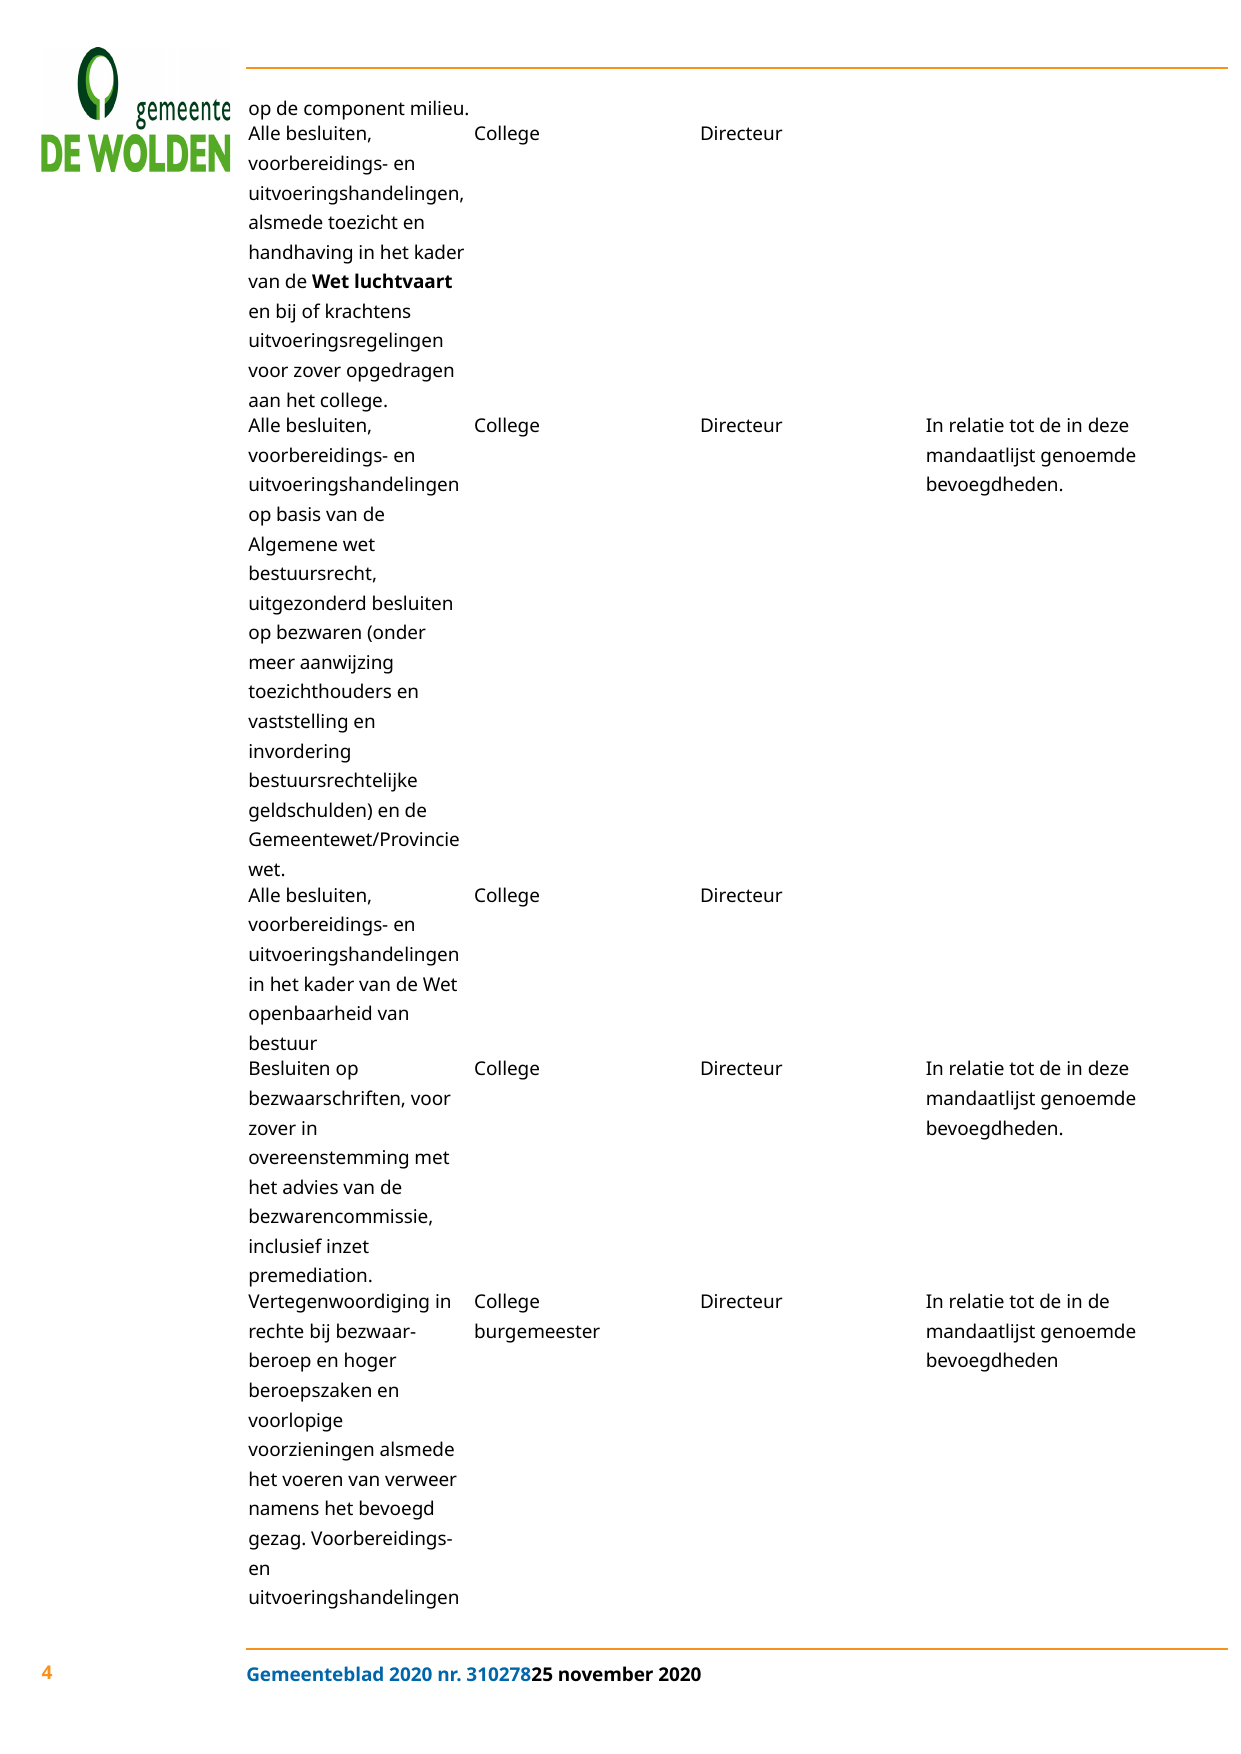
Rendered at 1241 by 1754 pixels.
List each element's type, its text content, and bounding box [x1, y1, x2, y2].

table_cell Besluiten op bezwaarschriften, voor zover in overeenstemming met het advies van de bezwarencommissie, inclusief inzet premediation. [248, 1056, 474, 1288]
table_cell College [474, 1056, 700, 1288]
table_cell Alle besluiten, voorbereidings- en uitvoeringshandelingen, alsmede toezicht en handhaving in het kader van de Wet luchtvaart en bij of krachtens uitvoeringsregelingen voor zover opgedragen aan het college. [248, 121, 474, 412]
table_cell In relatie tot de in de mandaatlijst genoemde bevoegdheden [926, 1289, 1152, 1610]
table_cell Directeur [700, 1289, 926, 1610]
table_cell In relatie tot de in deze mandaatlijst genoemde bevoegdheden. [926, 413, 1152, 882]
table_cell [474, 95, 700, 121]
table_cell [926, 121, 1152, 412]
table_cell Alle besluiten, voorbereidings- en uitvoeringshandelingen in het kader van de Wet openbaarheid van bestuur [248, 882, 474, 1056]
table_cell [926, 882, 1152, 1056]
table_cell College [474, 121, 700, 412]
table_cell Directeur [700, 413, 926, 882]
picture [41, 47, 231, 172]
table_cell Directeur [700, 121, 926, 412]
table_cell In relatie tot de in deze mandaatlijst genoemde bevoegdheden. [926, 1056, 1152, 1288]
table_cell [700, 95, 926, 121]
table_cell Vertegenwoordiging in rechte bij bezwaar- beroep en hoger beroepszaken en voorlopige voorzieningen alsmede het voeren van verweer namens het bevoegd gezag. Voorbereidings- en uitvoeringshandelingen [248, 1289, 474, 1610]
table_cell op de component milieu. [248, 95, 474, 121]
table_cell College [474, 882, 700, 1056]
table_cell Alle besluiten, voorbereidings- en uitvoeringshandelingen op basis van de Algemene wet bestuursrecht, uitgezonderd besluiten op bezwaren (onder meer aanwijzing toezichthouders en vaststelling en invordering bestuursrechtelijke geldschulden) en de Gemeentewet/Provinciewet. [248, 413, 474, 882]
table_cell College [474, 413, 700, 882]
table_cell College burgemeester [474, 1289, 700, 1610]
table_cell [926, 95, 1152, 121]
table_cell Directeur [700, 1056, 926, 1288]
table_cell Directeur [700, 882, 926, 1056]
